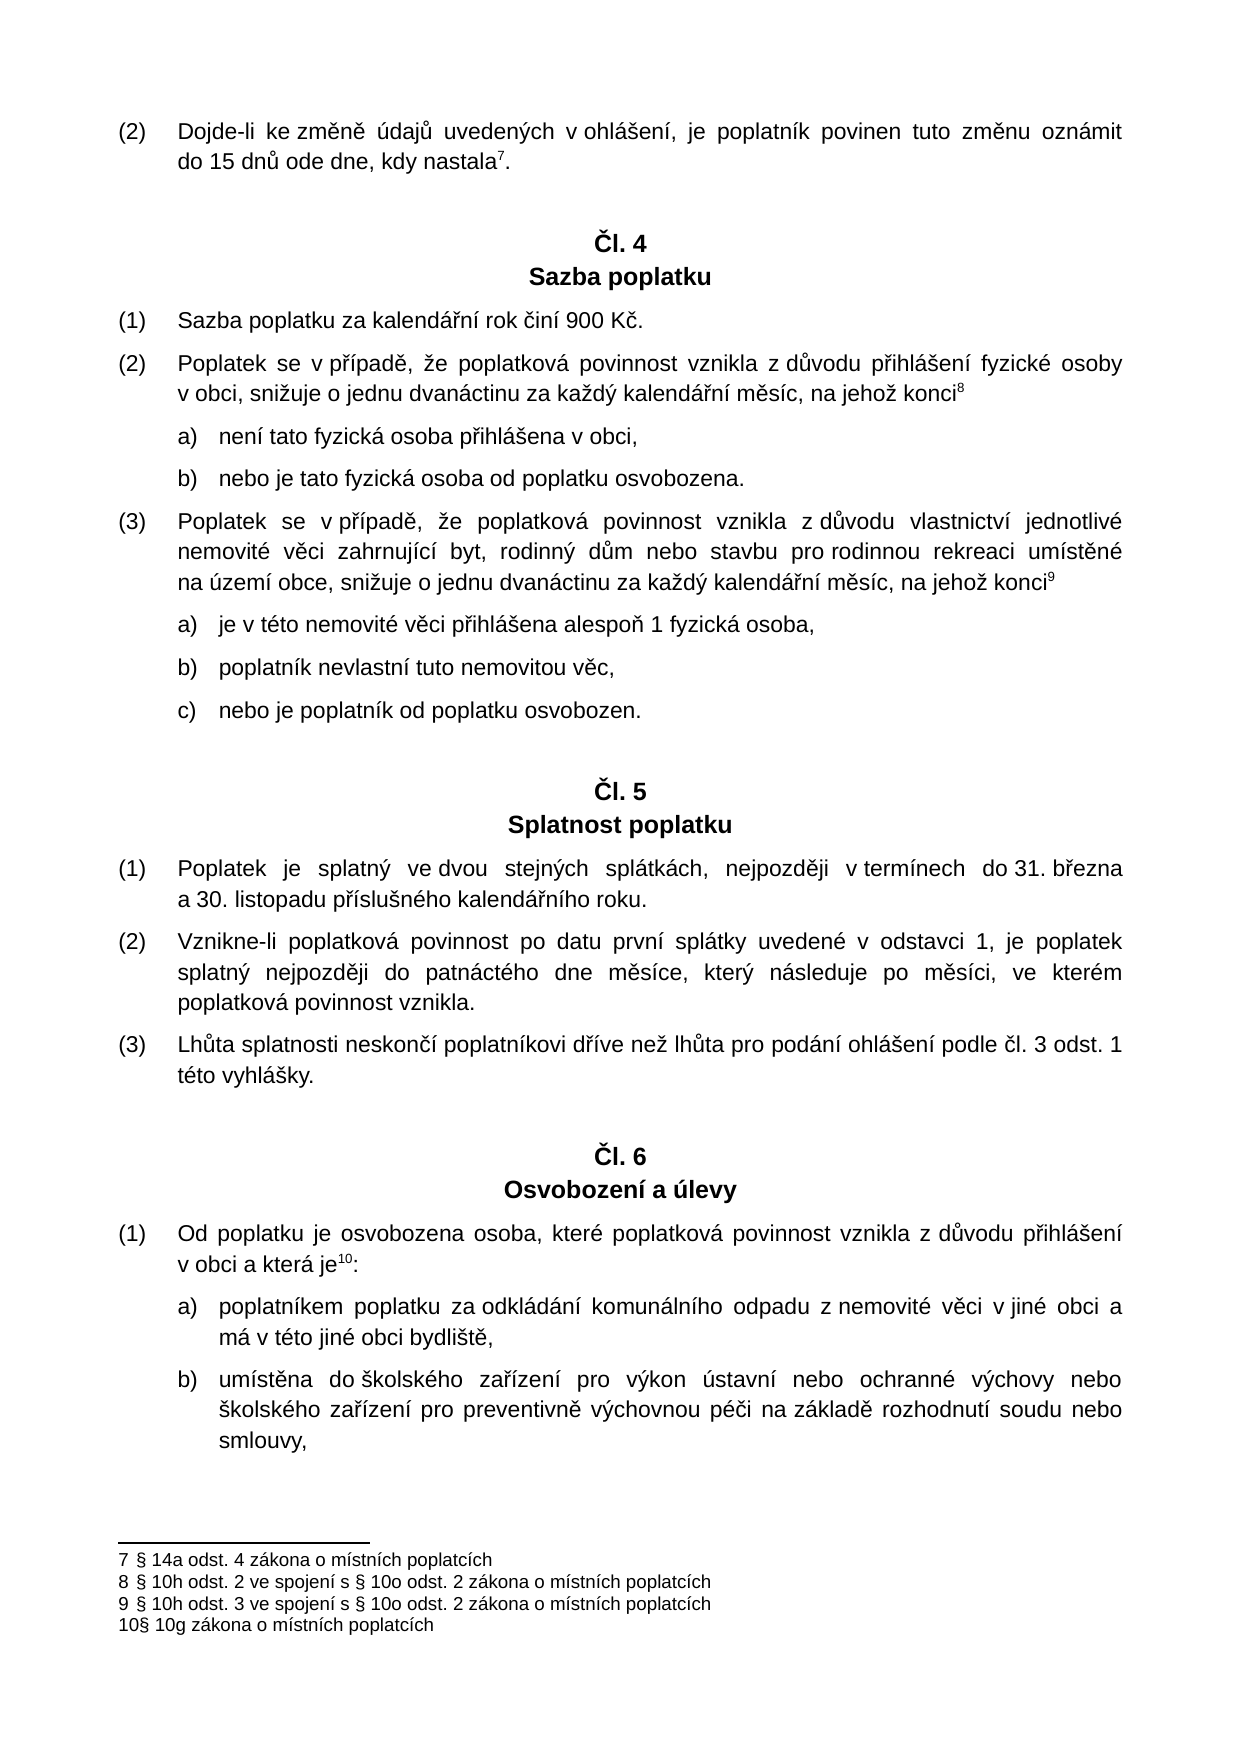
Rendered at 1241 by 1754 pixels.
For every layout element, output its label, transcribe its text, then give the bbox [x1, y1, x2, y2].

list § 10g zákona o místních poplatcích [118, 1614, 1122, 1635]
subtitle Čl. 4 Sazba poplatku [118, 228, 1122, 290]
list § 14a odst. 4 zákona o místních poplatcích [118, 1549, 1122, 1571]
subtitle Čl. 6 Osvobození a úlevy [118, 1142, 1122, 1204]
list Poplatek je splatný ve dvou stejných splátkách, nejpozději v termínech do 31. března a 30. listopadu příslušného kalendářního roku. [118, 855, 1122, 912]
list Sazba poplatku za kalendářní rok činí 900 Kč. [118, 307, 1122, 333]
list Od poplatku je osvobozena osoba, které poplatková povinnost vznikla z důvodu přihlášení v obci a která je: [118, 1220, 1122, 1277]
list poplatníkem poplatku za odkládání komunálního odpadu z nemovité věci v jiné obci a má v této jiné obci bydliště, [177, 1293, 1122, 1350]
list Vznikne-li poplatková povinnost po datu první splátky uvedené v odstavci 1, je poplatek splatný nejpozději do patnáctého dne měsíce, který následuje po měsíci, ve kterém poplatková povinnost vznikla. [118, 928, 1122, 1015]
list poplatník nevlastní tuto nemovitou věc, [177, 654, 1122, 680]
subtitle Čl. 5 Splatnost poplatku [118, 777, 1122, 839]
list Poplatek se v případě, že poplatková povinnost vznikla z důvodu přihlášení fyzické osoby v obci, snižuje o jednu dvanáctinu za každý kalendářní měsíc, na jehož konci [118, 350, 1122, 406]
list je v této nemovité věci přihlášena alespoň 1 fyzická osoba, [177, 611, 1122, 638]
list Lhůta splatnosti neskončí poplatníkovi dříve než lhůta pro podání ohlášení podle čl. 3 odst. 1 této vyhlášky. [118, 1031, 1122, 1088]
list nebo je tato fyzická osoba od poplatku osvobozena. [177, 465, 1122, 492]
list § 10h odst. 2 ve spojení s § 10o odst. 2 zákona o místních poplatcích [118, 1571, 1122, 1592]
list není tato fyzická osoba přihlášena v obci, [177, 423, 1122, 449]
list nebo je poplatník od poplatku osvobozen. [177, 697, 1122, 723]
list Poplatek se v případě, že poplatková povinnost vznikla z důvodu vlastnictví jednotlivé nemovité věci zahrnující byt, rodinný dům nebo stavbu pro rodinnou rekreaci umístěné na území obce, snižuje o jednu dvanáctinu za každý kalendářní měsíc, na jehož konci [118, 508, 1122, 595]
list § 10h odst. 3 ve spojení s § 10o odst. 2 zákona o místních poplatcích [118, 1592, 1122, 1614]
list umístěna do školského zařízení pro výkon ústavní nebo ochranné výchovy nebo školského zařízení pro preventivně výchovnou péči na základě rozhodnutí soudu nebo smlouvy, [177, 1366, 1122, 1453]
list Dojde-li ke změně údajů uvedených v ohlášení, je poplatník povinen tuto změnu oznámit do 15 dnů ode dne, kdy nastala. [118, 118, 1122, 175]
